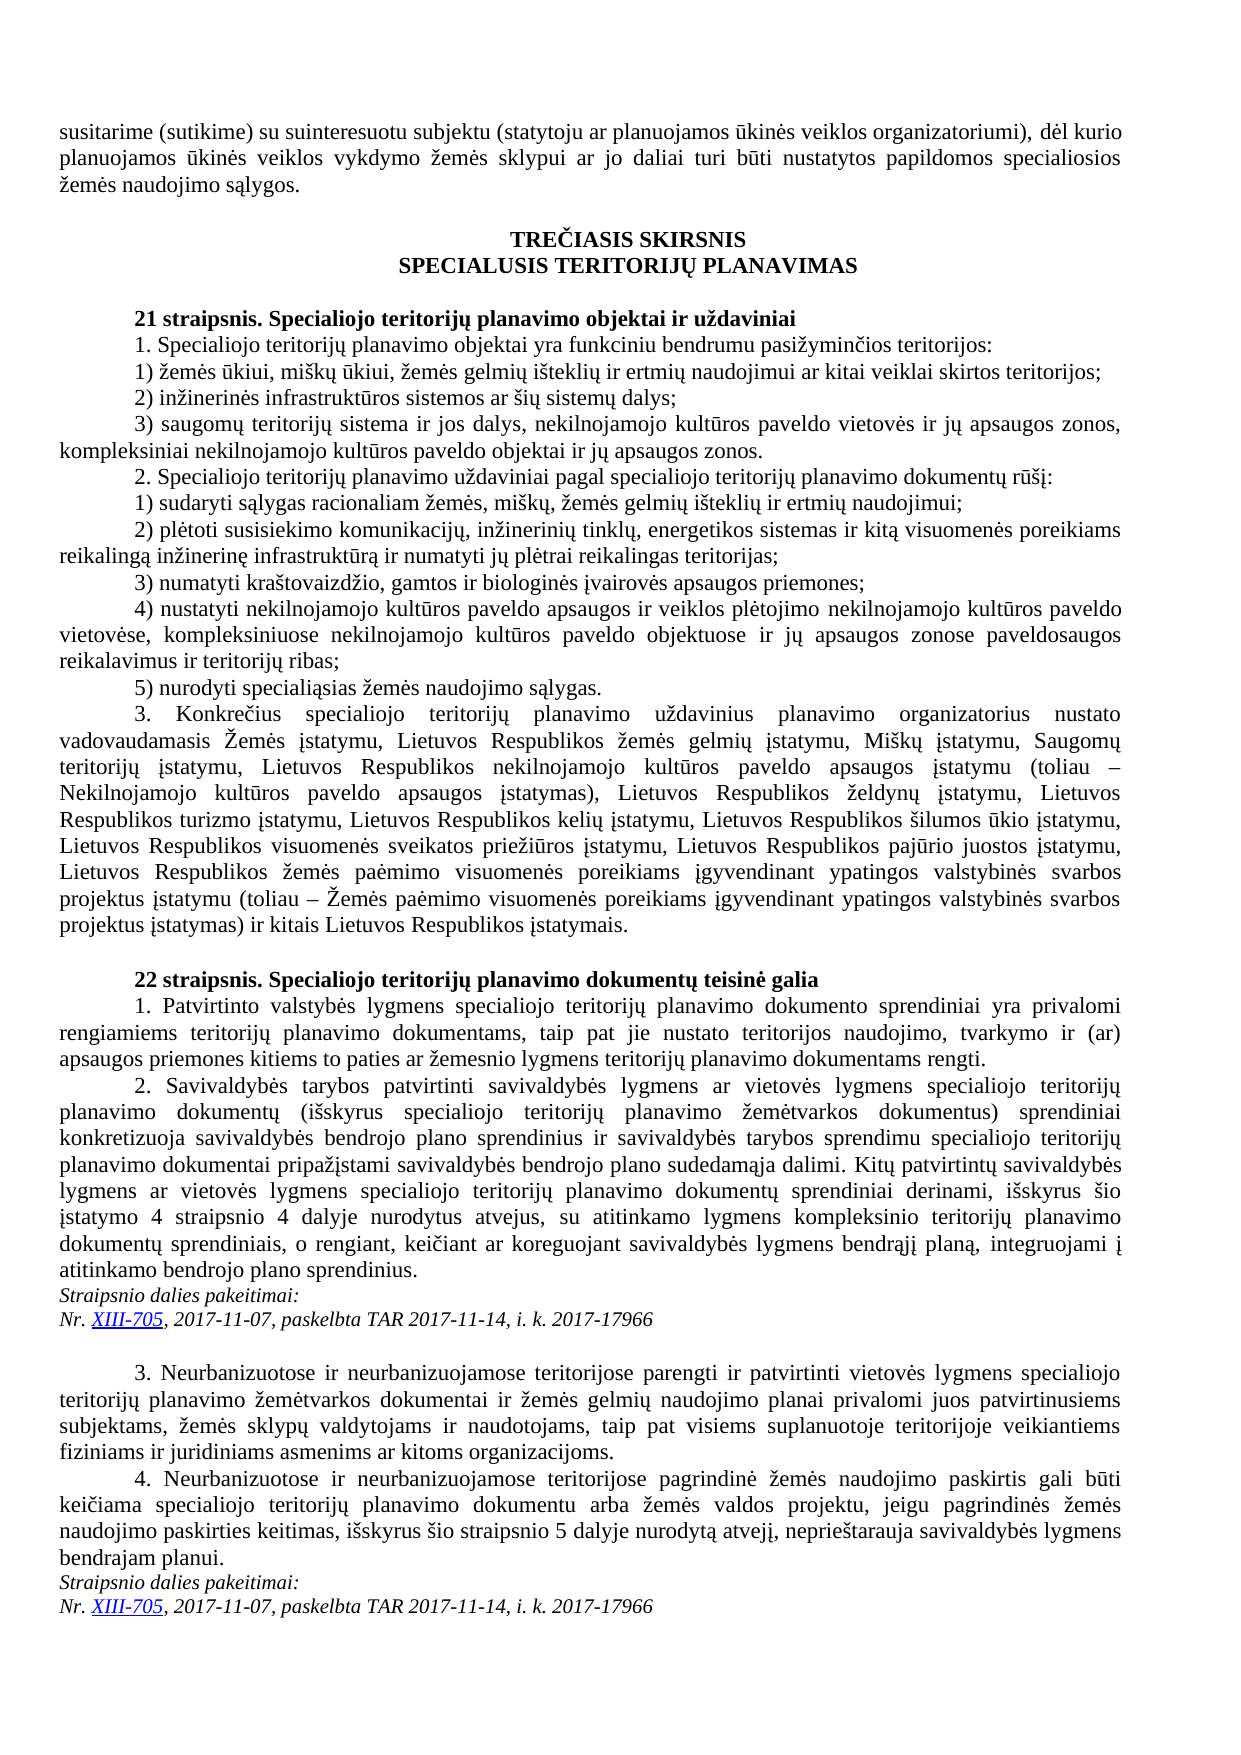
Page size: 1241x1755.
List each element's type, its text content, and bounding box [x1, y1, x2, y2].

text 3. Neurbanizuotose ir neurbanizuojamose teritorijose parengti ir patvirtinti vietovės lygmens specialiojo teritorijų planavimo žemėtvarkos dokumentai ir žemės gelmių naudojimo planai privalomi juos patvirtinusiems subjektams, žemės sklypų valdytojams ir naudotojams, taip pat visiems suplanuotoje teritorijoje veikiantiems fiziniams ir juridiniams asmenims ar kitoms organizacijoms. [59, 1359, 1122, 1465]
text Straipsnio dalies pakeitimai: [59, 1282, 1122, 1307]
text 1. Patvirtinto valstybės lygmens specialiojo teritorijų planavimo dokumento sprendiniai yra privalomi rengiamiems teritorijų planavimo dokumentams, taip pat jie nustato teritorijos naudojimo, tvarkymo ir (ar) apsaugos priemones kitiems to paties ar žemesnio lygmens teritorijų planavimo dokumentams rengti. [59, 993, 1122, 1072]
text 2) plėtoti susisiekimo komunikacijų, inžinerinių tinklų, energetikos sistemas ir kitą visuomenės poreikiams reikalingą inžinerinę infrastruktūrą ir numatyti jų plėtrai reikalingas teritorijas; [59, 516, 1122, 568]
text 3) numatyti kraštovaizdžio, gamtos ir biologinės įvairovės apsaugos priemones; [59, 568, 1122, 595]
text 3) saugomų teritorijų sistema ir jos dalys, nekilnojamojo kultūros paveldo vietovės ir jų apsaugos zonos, kompleksiniai nekilnojamojo kultūros paveldo objektai ir jų apsaugos zonos. [59, 410, 1122, 463]
text 22 straipsnis. Specialiojo teritorijų planavimo dokumentų teisinė galia [59, 966, 1122, 993]
text 2. Savivaldybės tarybos patvirtinti savivaldybės lygmens ar vietovės lygmens specialiojo teritorijų planavimo dokumentų (išskyrus specialiojo teritorijų planavimo žemėtvarkos dokumentus) sprendiniai konkretizuoja savivaldybės bendrojo plano sprendinius ir savivaldybės tarybos sprendimu specialiojo teritorijų planavimo dokumentai pripažįstami savivaldybės bendrojo plano sudedamąja dalimi. Kitų patvirtintų savivaldybės lygmens ar vietovės lygmens specialiojo teritorijų planavimo dokumentų sprendiniai derinami, išskyrus šio įstatymo 4 straipsnio 4 dalyje nurodytus atvejus, su atitinkamo lygmens kompleksinio teritorijų planavimo dokumentų sprendiniais, o rengiant, keičiant ar koreguojant savivaldybės lygmens bendrąjį planą, integruojami į atitinkamo bendrojo plano sprendinius. [59, 1072, 1122, 1282]
text Nr. XIII-705, 2017-11-07, paskelbta TAR 2017-11-14, i. k. 2017-17966 [59, 1594, 1122, 1618]
text SPECIALUSIS TERITORIJŲ PLANAVIMAS [59, 252, 1122, 279]
text susitarime (sutikime) su suinteresuotu subjektu (statytoju ar planuojamos ūkinės veiklos organizatoriumi), dėl kurio planuojamos ūkinės veiklos vykdymo žemės sklypui ar jo daliai turi būti nustatytos papildomos specialiosios žemės naudojimo sąlygos. [59, 118, 1122, 197]
text 2) inžinerinės infrastruktūros sistemos ar šių sistemų dalys; [59, 384, 1122, 410]
text Nr. XIII-705, 2017-11-07, paskelbta TAR 2017-11-14, i. k. 2017-17966 [59, 1307, 1122, 1331]
text 21 straipsnis. Specialiojo teritorijų planavimo objektai ir uždaviniai [59, 305, 1122, 331]
text TREČIASIS SKIRSNIS [59, 226, 1122, 252]
text 4. Neurbanizuotose ir neurbanizuojamose teritorijose pagrindinė žemės naudojimo paskirtis gali būti keičiama specialiojo teritorijų planavimo dokumentu arba žemės valdos projektu, jeigu pagrindinės žemės naudojimo paskirties keitimas, išskyrus šio straipsnio 5 dalyje nurodytą atvejį, neprieštarauja savivaldybės lygmens bendrajam planui. [59, 1465, 1122, 1570]
text Straipsnio dalies pakeitimai: [59, 1570, 1122, 1594]
text 3. Konkrečius specialiojo teritorijų planavimo uždavinius planavimo organizatorius nustato vadovaudamasis Žemės įstatymu, Lietuvos Respublikos žemės gelmių įstatymu, Miškų įstatymu, Saugomų teritorijų įstatymu, Lietuvos Respublikos nekilnojamojo kultūros paveldo apsaugos įstatymu (toliau – Nekilnojamojo kultūros paveldo apsaugos įstatymas), Lietuvos Respublikos želdynų įstatymu, Lietuvos Respublikos turizmo įstatymu, Lietuvos Respublikos kelių įstatymu, Lietuvos Respublikos šilumos ūkio įstatymu, Lietuvos Respublikos visuomenės sveikatos priežiūros įstatymu, Lietuvos Respublikos pajūrio juostos įstatymu, Lietuvos Respublikos žemės paėmimo visuomenės poreikiams įgyvendinant ypatingos valstybinės svarbos projektus įstatymu (toliau – Žemės paėmimo visuomenės poreikiams įgyvendinant ypatingos valstybinės svarbos projektus įstatymas) ir kitais Lietuvos Respublikos įstatymais. [59, 700, 1122, 937]
text 1. Specialiojo teritorijų planavimo objektai yra funkciniu bendrumu pasižyminčios teritorijos: [59, 331, 1122, 358]
text 1) žemės ūkiui, miškų ūkiui, žemės gelmių išteklių ir ertmių naudojimui ar kitai veiklai skirtos teritorijos; [59, 358, 1122, 384]
text 2. Specialiojo teritorijų planavimo uždaviniai pagal specialiojo teritorijų planavimo dokumentų rūšį: [59, 463, 1122, 489]
text 5) nurodyti specialiąsias žemės naudojimo sąlygas. [59, 674, 1122, 700]
text 1) sudaryti sąlygas racionaliam žemės, miškų, žemės gelmių išteklių ir ertmių naudojimui; [59, 489, 1122, 516]
text 4) nustatyti nekilnojamojo kultūros paveldo apsaugos ir veiklos plėtojimo nekilnojamojo kultūros paveldo vietovėse, kompleksiniuose nekilnojamojo kultūros paveldo objektuose ir jų apsaugos zonose paveldosaugos reikalavimus ir teritorijų ribas; [59, 595, 1122, 674]
